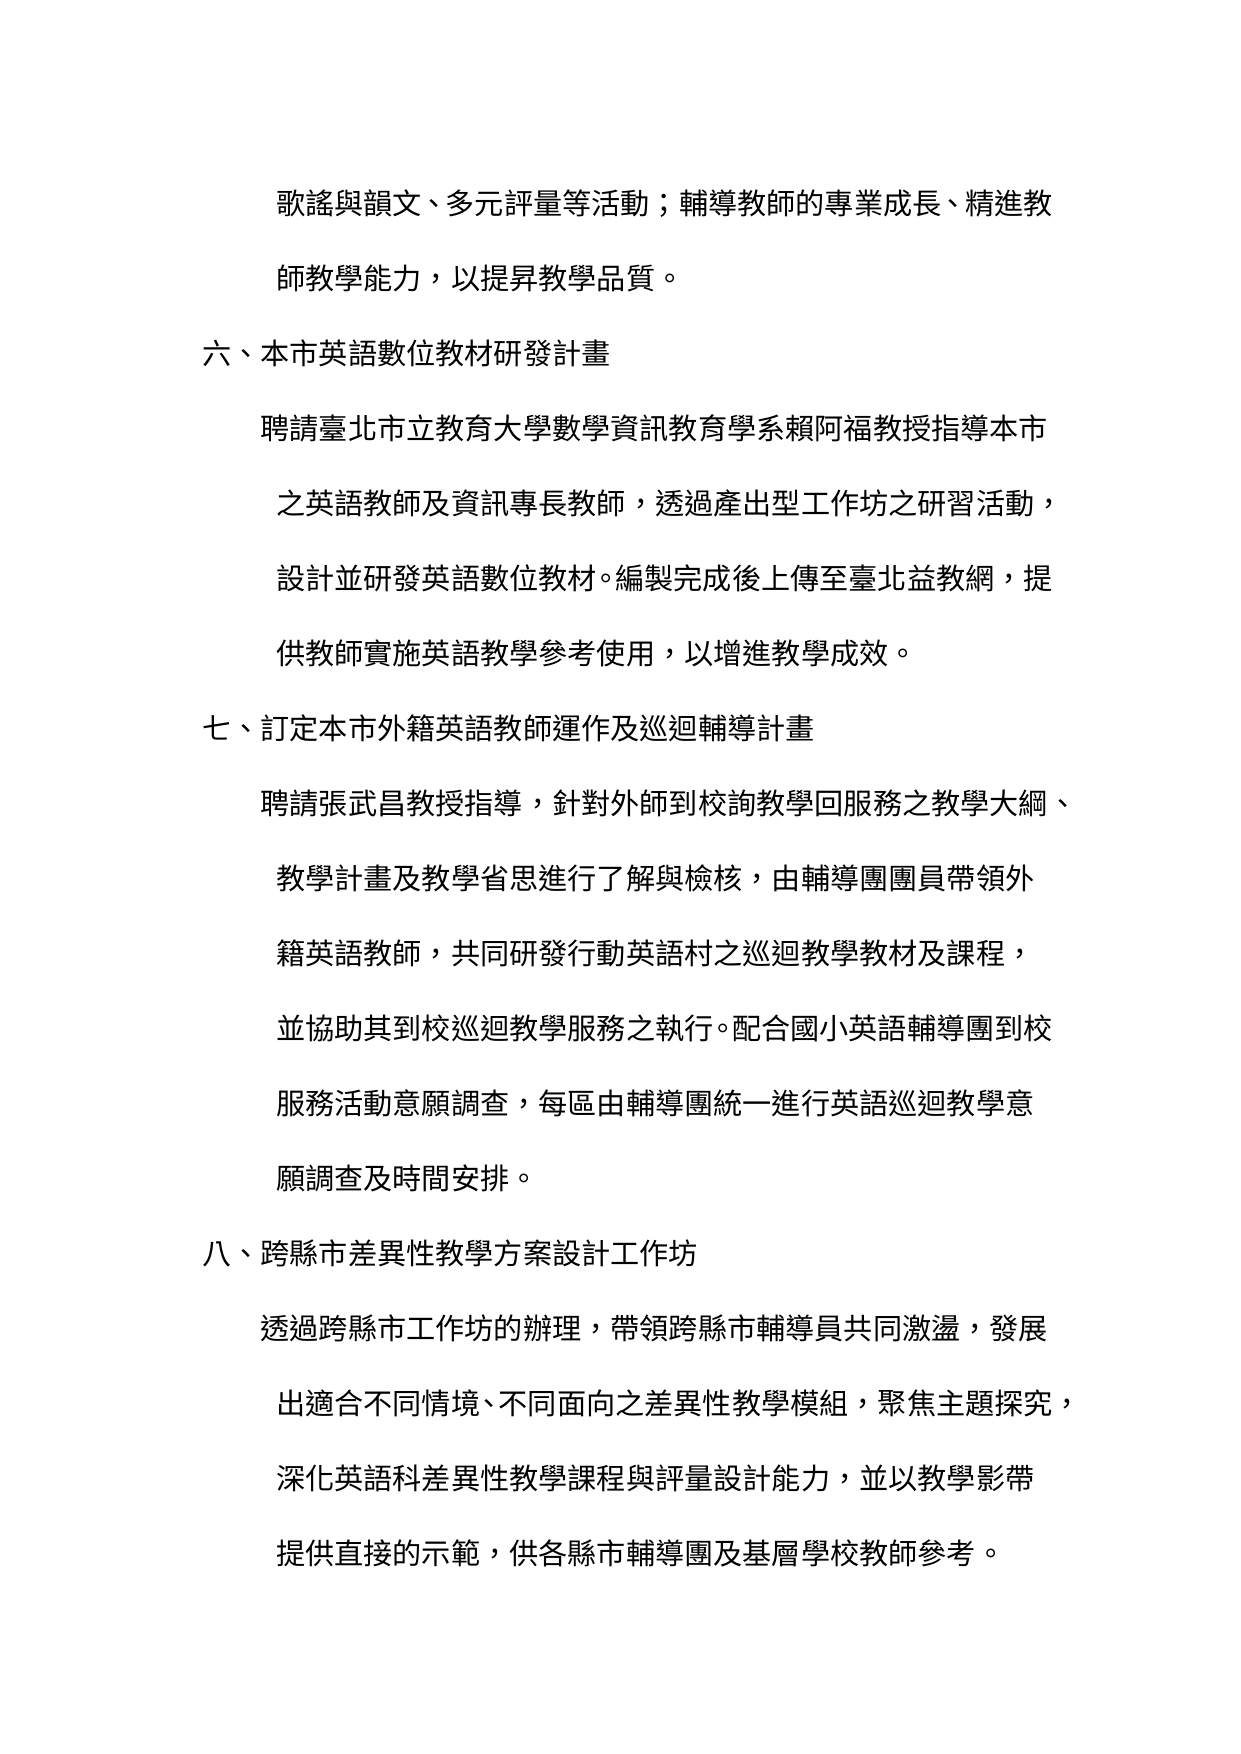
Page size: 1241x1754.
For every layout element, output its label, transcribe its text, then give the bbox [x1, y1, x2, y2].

text 調查各校英語教學輔導需求，進行多元教學輔導工作。結合國小英語輔導小組以專題座談、專題演講、教學演示等方式，進行戲劇教學、節慶活動設計、字母拼讀、故事教學、溝通式教學、歌謠與韻文、多元評量等活動；輔導教師的專業成長、精進教師教學能力，以提昇教學品質。 [187, 164, 1053, 314]
text 七、訂定本市外籍英語教師運作及巡迴輔導計畫 [187, 689, 1053, 764]
text 八、跨縣市差異性教學方案設計工作坊 [187, 1214, 1053, 1289]
text 聘請臺北市立教育大學數學資訊教育學系賴阿福教授指導本市之英語教師及資訊專長教師，透過產出型工作坊之研習活動，設計並研發英語數位教材。編製完成後上傳至臺北益教網，提供教師實施英語教學參考使用，以增進教學成效。 [187, 389, 1053, 689]
text 透過跨縣市工作坊的辦理，帶領跨縣市輔導員共同激盪，發展出適合不同情境、不同面向之差異性教學模組，聚焦主題探究，深化英語科差異性教學課程與評量設計能力，並以教學影帶提供直接的示範，供各縣市輔導團及基層學校教師參考。 [187, 1289, 1053, 1589]
text 六、本市英語數位教材研發計畫 [187, 314, 1053, 389]
text 聘請張武昌教授指導，針對外師到校詢教學回服務之教學大綱、教學計畫及教學省思進行了解與檢核，由輔導團團員帶領外籍英語教師，共同研發行動英語村之巡迴教學教材及課程，並協助其到校巡迴教學服務之執行。配合國小英語輔導團到校服務活動意願調查，每區由輔導團統一進行英語巡迴教學意願調查及時間安排。 [187, 764, 1053, 1214]
